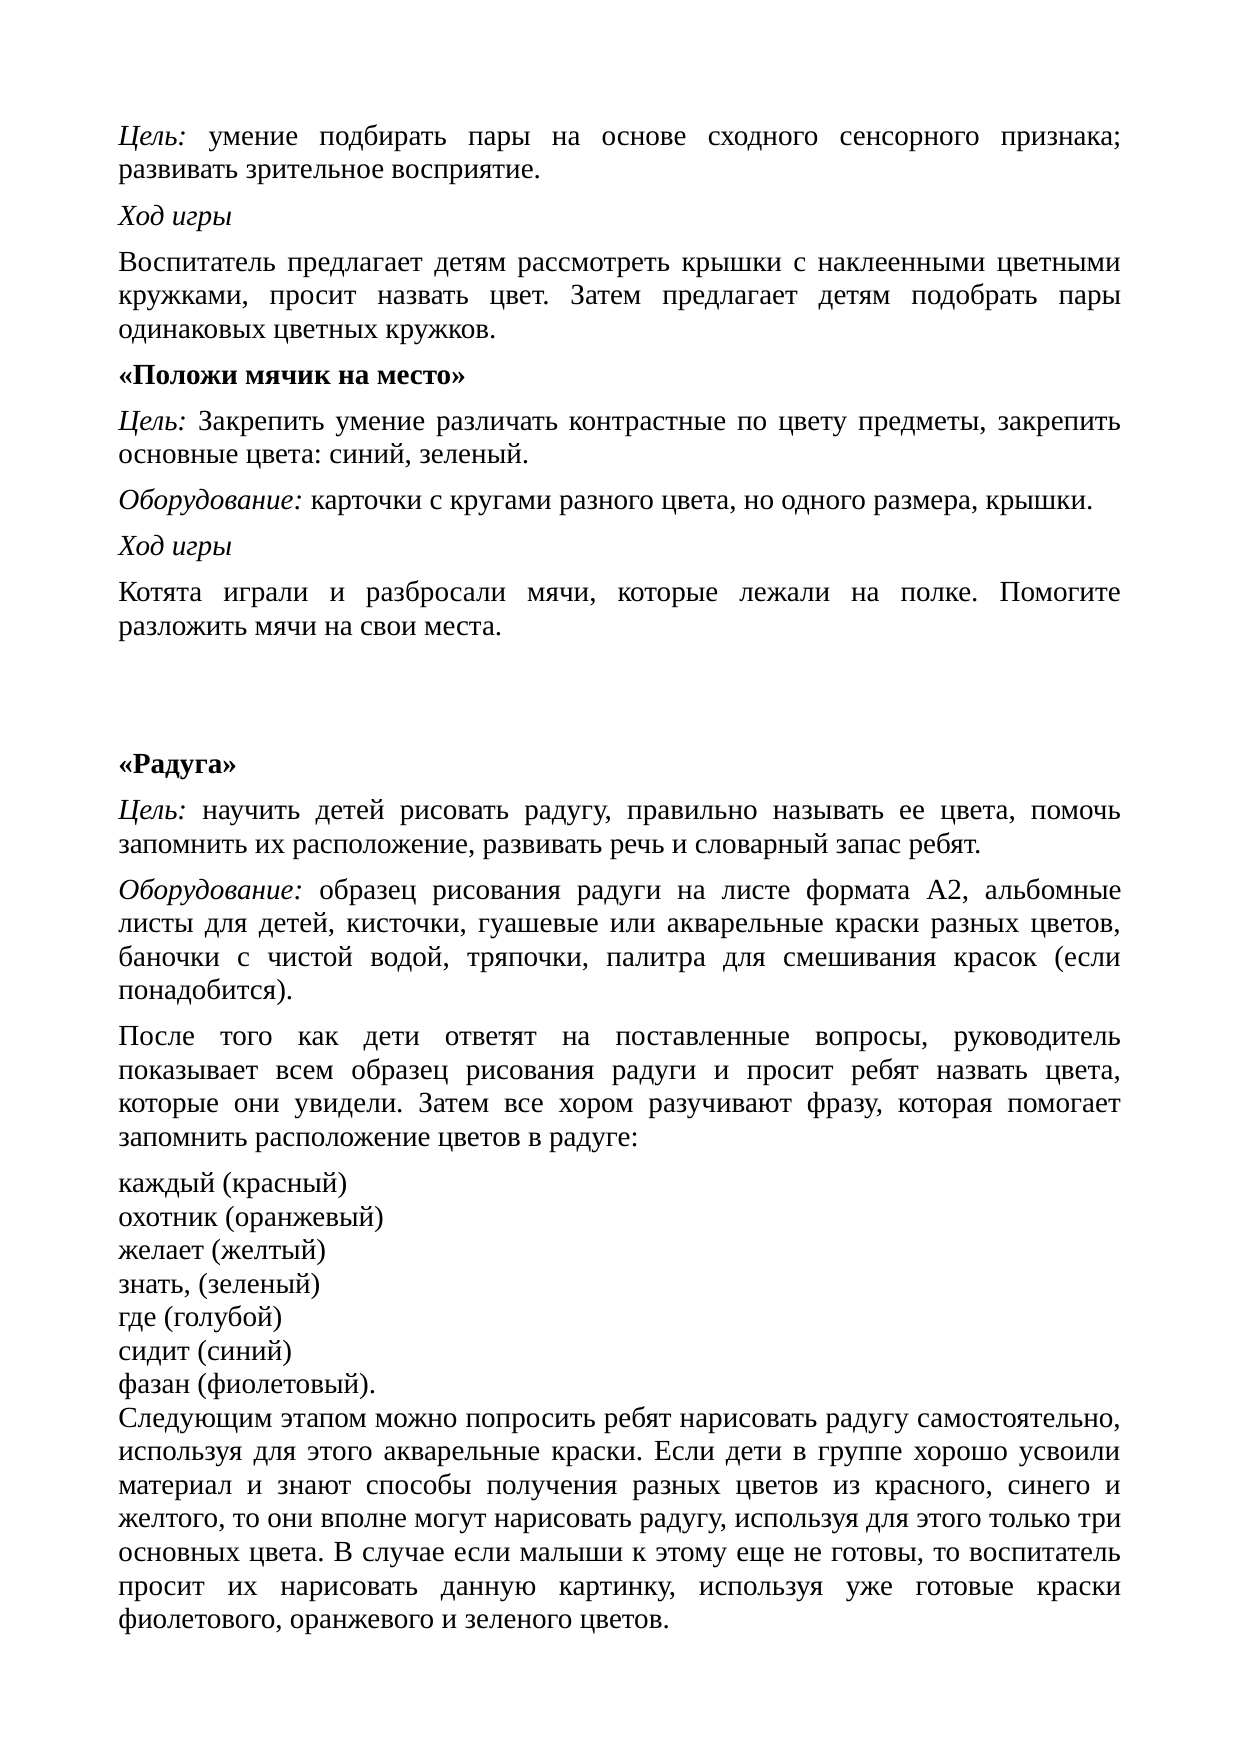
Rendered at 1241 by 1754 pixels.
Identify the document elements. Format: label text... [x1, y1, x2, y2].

text сидит (синий) [118, 1333, 1122, 1366]
text «Радуга» [118, 746, 1122, 780]
text фазан (фиолетовый). [118, 1366, 1122, 1400]
text каждый (красный) [118, 1165, 1122, 1199]
text Ход игры [118, 198, 1122, 231]
text охотник (оранжевый) [118, 1199, 1122, 1232]
text После того как дети ответят на поставленные вопросы, руководитель показывает всем образец рисования радуги и просит ребят назвать цвета, которые они увидели. Затем все хором разучивают фразу, которая помогает запомнить расположение цветов в радуге: [118, 1018, 1122, 1153]
text «Положи мячик на место» [118, 357, 1122, 390]
text Воспитатель предлагает детям рассмотреть крышки с наклеенными цветными кружками, просит назвать цвет. Затем предлагает детям подобрать пары одинаковых цветных кружков. [118, 244, 1122, 344]
text Цель: Закрепить умение различать контрастные по цвету предметы, закрепить основные цвета: синий, зеленый. [118, 403, 1122, 470]
text Цель: научить детей рисовать радугу, правильно называть ее цвета, помочь запомнить их расположение, развивать речь и словарный запас ребят. [118, 792, 1122, 859]
text Котята играли и разбросали мячи, которые лежали на полке. Помогите разложить мячи на свои места. [118, 574, 1122, 642]
text Оборудование: образец рисования радуги на листе формата А2, альбомные листы для детей, кисточки, гуашевые или акварельные краски разных цветов, баночки с чистой водой, тряпочки, палитра для смешивания красок (если понадобится). [118, 872, 1122, 1006]
text где (голубой) [118, 1299, 1122, 1333]
text Цель: умение подбирать пары на основе сходного сенсорного признака; развивать зрительное восприятие. [118, 118, 1122, 185]
text Следующим этапом можно попросить ребят нарисовать радугу самостоятельно, используя для этого акварельные краски. Если дети в группе хорошо усвоили материал и знают способы получения разных цветов из красного, синего и желтого, то они вполне могут нарисовать радугу, используя для этого только три основных цвета. В случае если малыши к этому еще не готовы, то воспитатель просит их нарисовать данную картинку, используя уже готовые краски фиолетового, оранжевого и зеленого цветов. [118, 1400, 1122, 1635]
text Ход игры [118, 528, 1122, 562]
text знать, (зеленый) [118, 1266, 1122, 1299]
text Оборудование: карточки с кругами разного цвета, но одного размера, крышки. [118, 482, 1122, 516]
text желает (желтый) [118, 1232, 1122, 1266]
